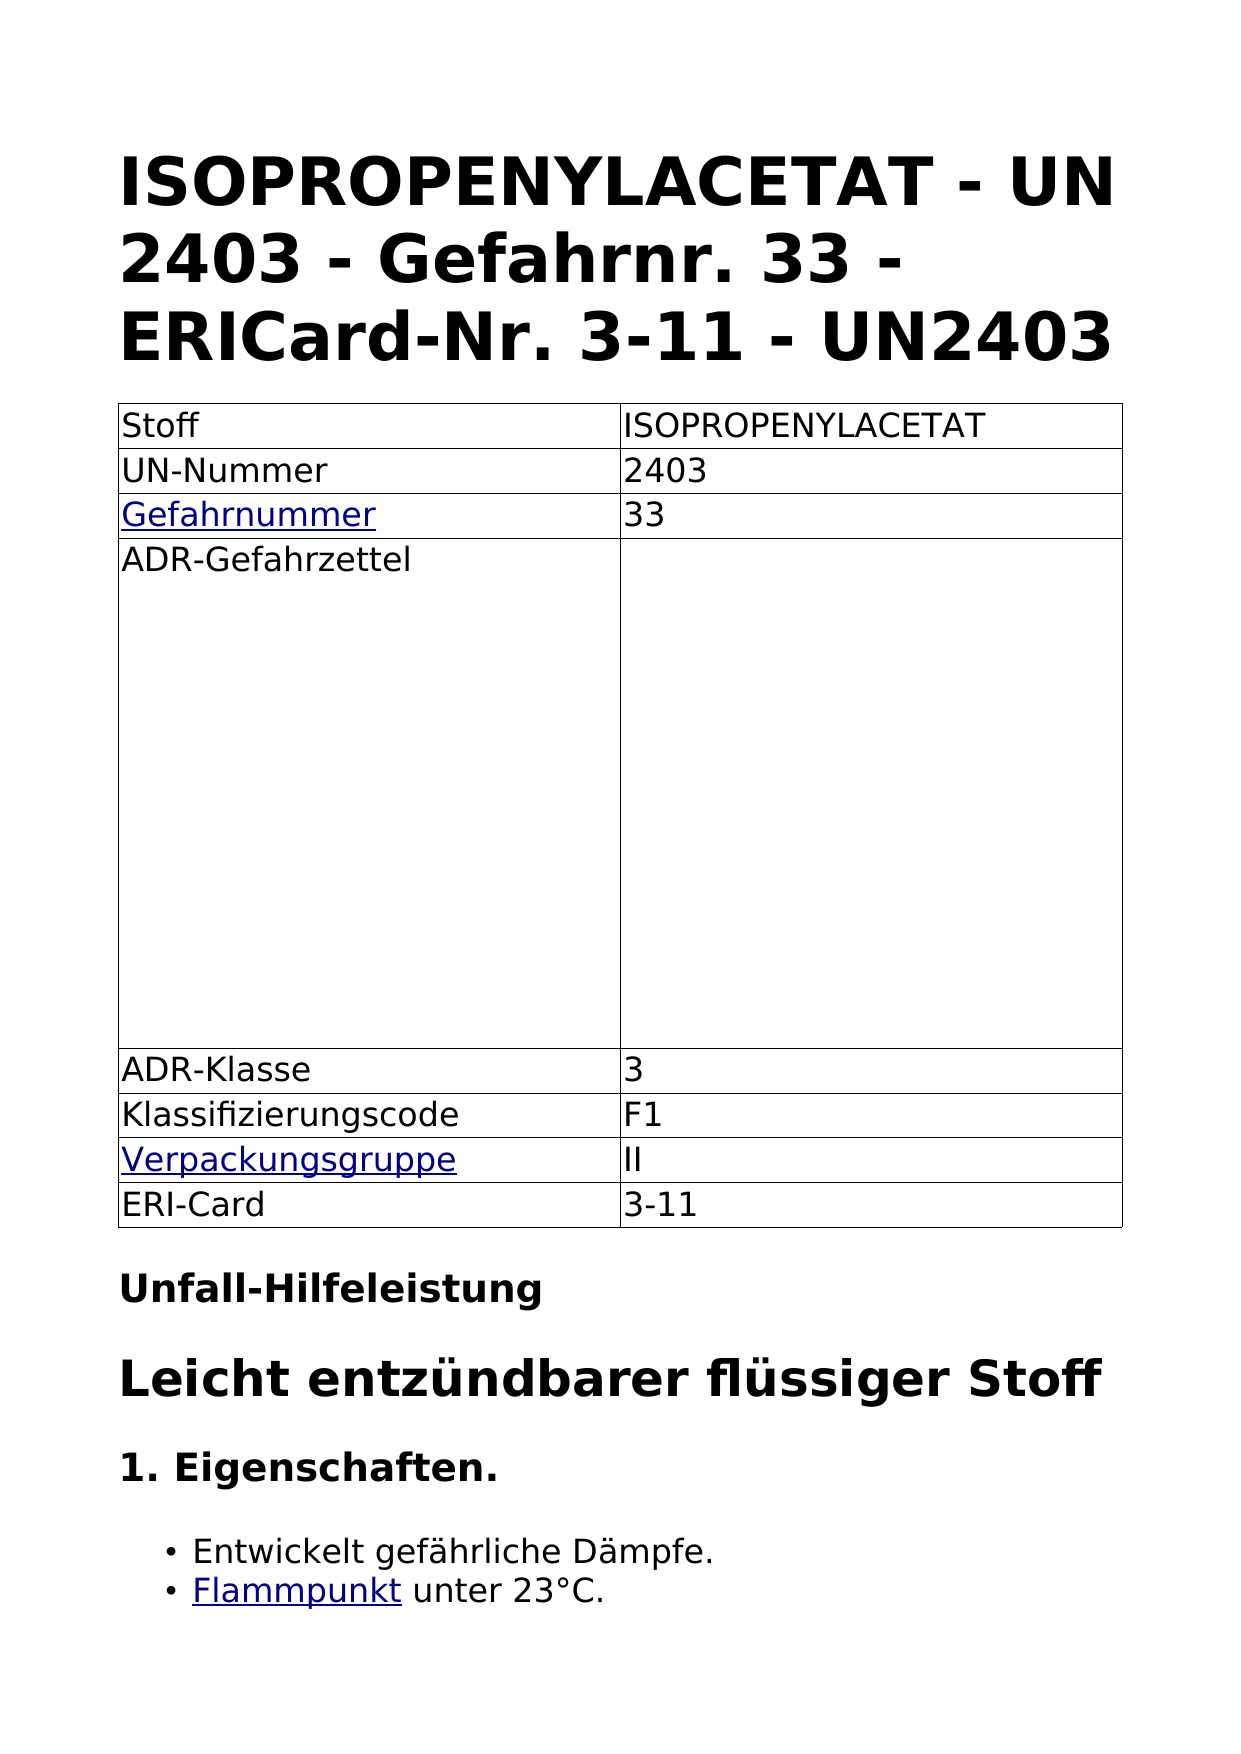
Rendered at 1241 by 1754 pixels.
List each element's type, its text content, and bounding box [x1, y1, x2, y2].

table_cell Klassifizierungscode [119, 1094, 620, 1137]
table_cell F1 [621, 1094, 1122, 1137]
table_cell 3-11 [621, 1183, 1122, 1227]
table_cell ADR-Klasse [119, 1049, 620, 1092]
table_cell [621, 539, 1122, 1048]
list Flammpunkt unter 23°C. [177, 1571, 1122, 1610]
table_cell 3 [621, 1049, 1122, 1092]
subtitle Unfall-Hilfeleistung [118, 1267, 1122, 1312]
table_cell ERI-Card [119, 1183, 620, 1227]
table_cell UN-Nummer [119, 449, 620, 493]
table_cell Gefahrnummer [119, 494, 620, 538]
list Entwickelt gefährliche Dämpfe. [177, 1532, 1122, 1571]
table_header Stoff [119, 404, 620, 448]
table_header ISOPROPENYLACETAT [621, 404, 1122, 448]
table_cell 2403 [621, 449, 1122, 493]
table_cell II [621, 1138, 1122, 1182]
subtitle ISOPROPENYLACETAT - UN 2403 - Gefahrnr. 33 - ERICard-Nr. 3-11 - UN2403 [118, 143, 1122, 376]
table_cell 33 [621, 494, 1122, 538]
subtitle 1. Eigenschaften. [118, 1445, 1122, 1490]
subtitle Leicht entzündbarer flüssiger Stoff [118, 1349, 1122, 1408]
table_cell Verpackungsgruppe [119, 1138, 620, 1182]
table_cell ADR-Gefahrzettel [119, 539, 620, 1048]
